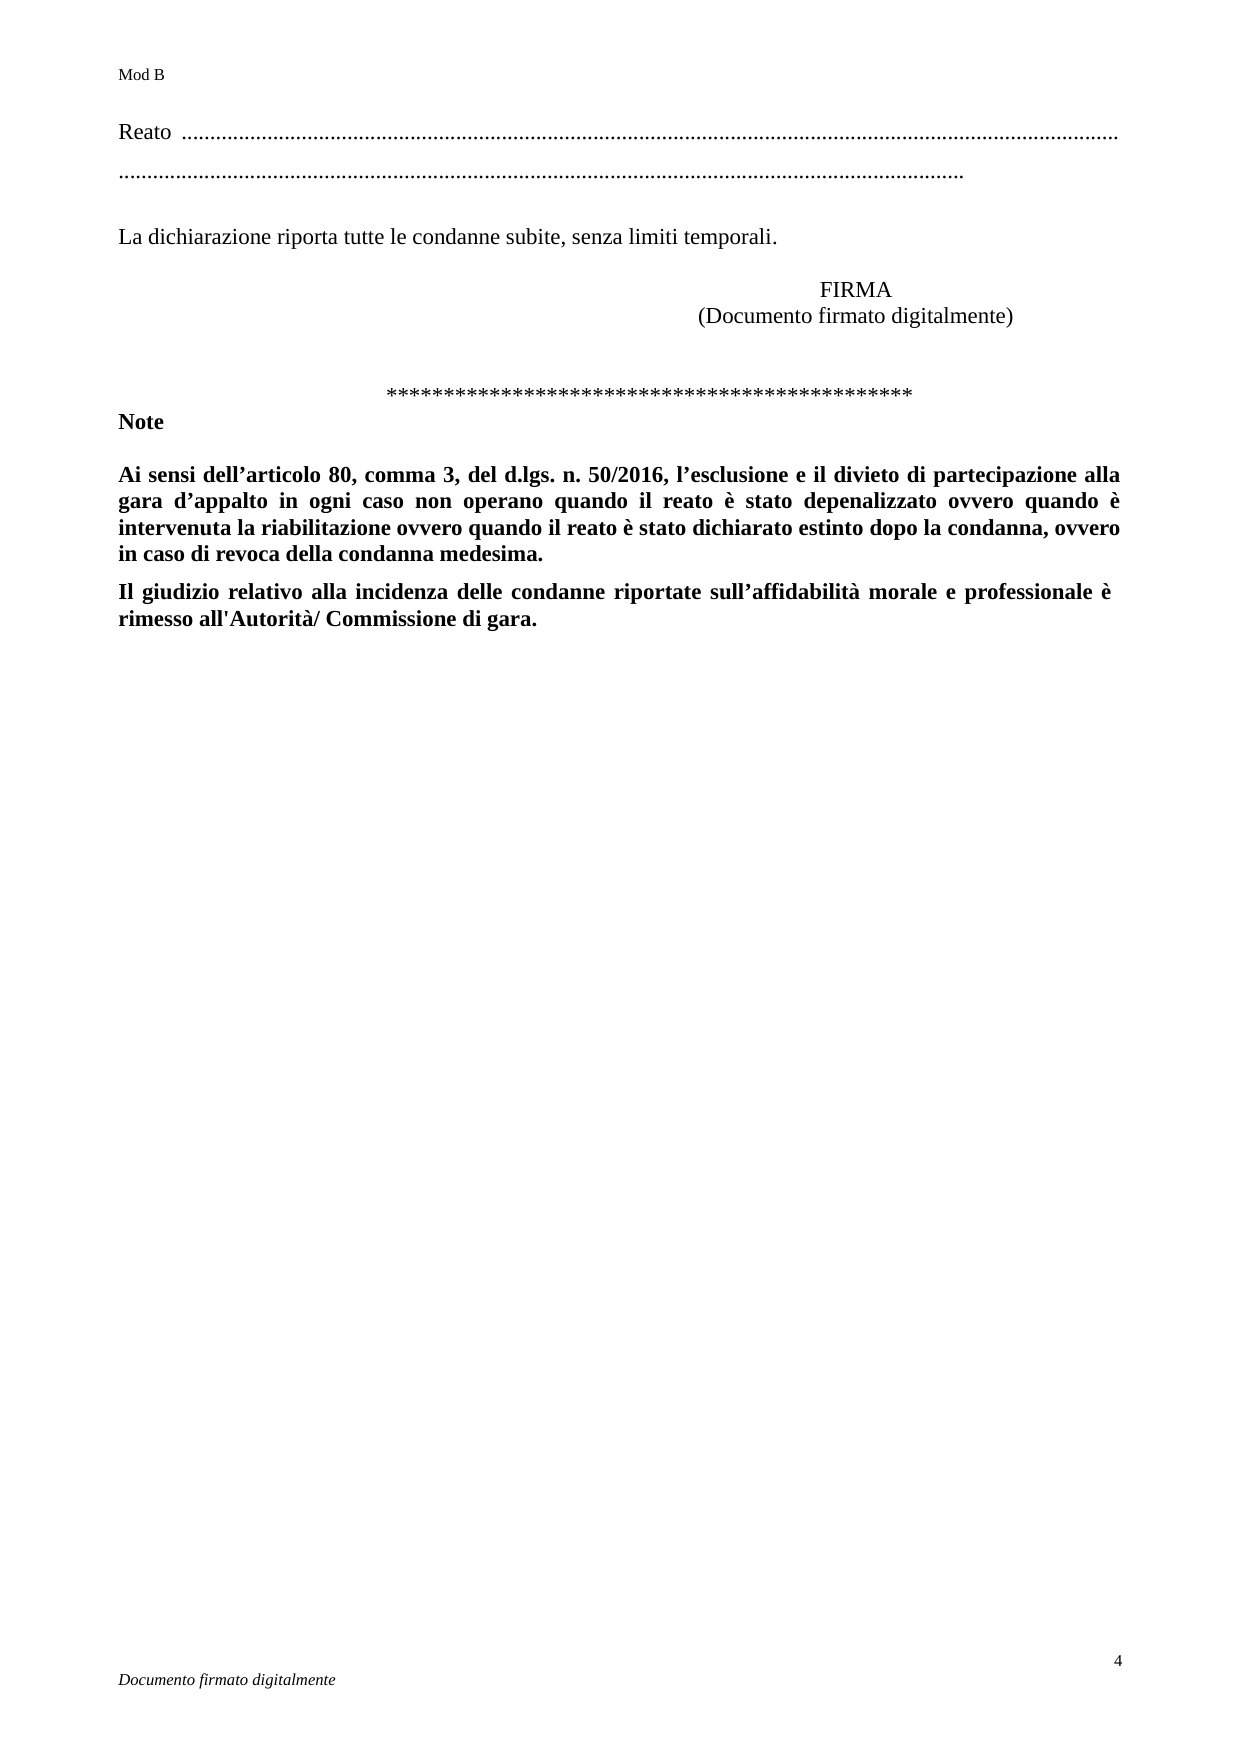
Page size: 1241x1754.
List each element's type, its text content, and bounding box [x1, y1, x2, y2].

text Il giudizio relativo alla incidenza delle condanne riportate sull’affidabilità morale e professionale è rimesso all'Autorità/ Commissione di gara. [118, 578, 1113, 631]
text ********************************************** [44, 382, 1240, 408]
text FIRMA [589, 276, 1122, 302]
text Reato ........................................................................................................................................................................................................................................................................................................................ [118, 118, 1121, 184]
text Note [118, 408, 1137, 435]
text La dichiarazione riporta tutte le condanne subite, senza limiti temporali. [118, 223, 1128, 250]
text (Documento firmato digitalmente) [589, 302, 1122, 329]
text Ai sensi dell’articolo 80, comma 3, del d.lgs. n. 50/2016, l’esclusione e il divieto di partecipazione alla gara d’appalto in ogni caso non operano quando il reato è stato depenalizzato ovvero quando è intervenuta la riabilitazione ovvero quando il reato è stato dichiarato estinto dopo la condanna, ovvero in caso di revoca della condanna medesima. [118, 461, 1122, 566]
